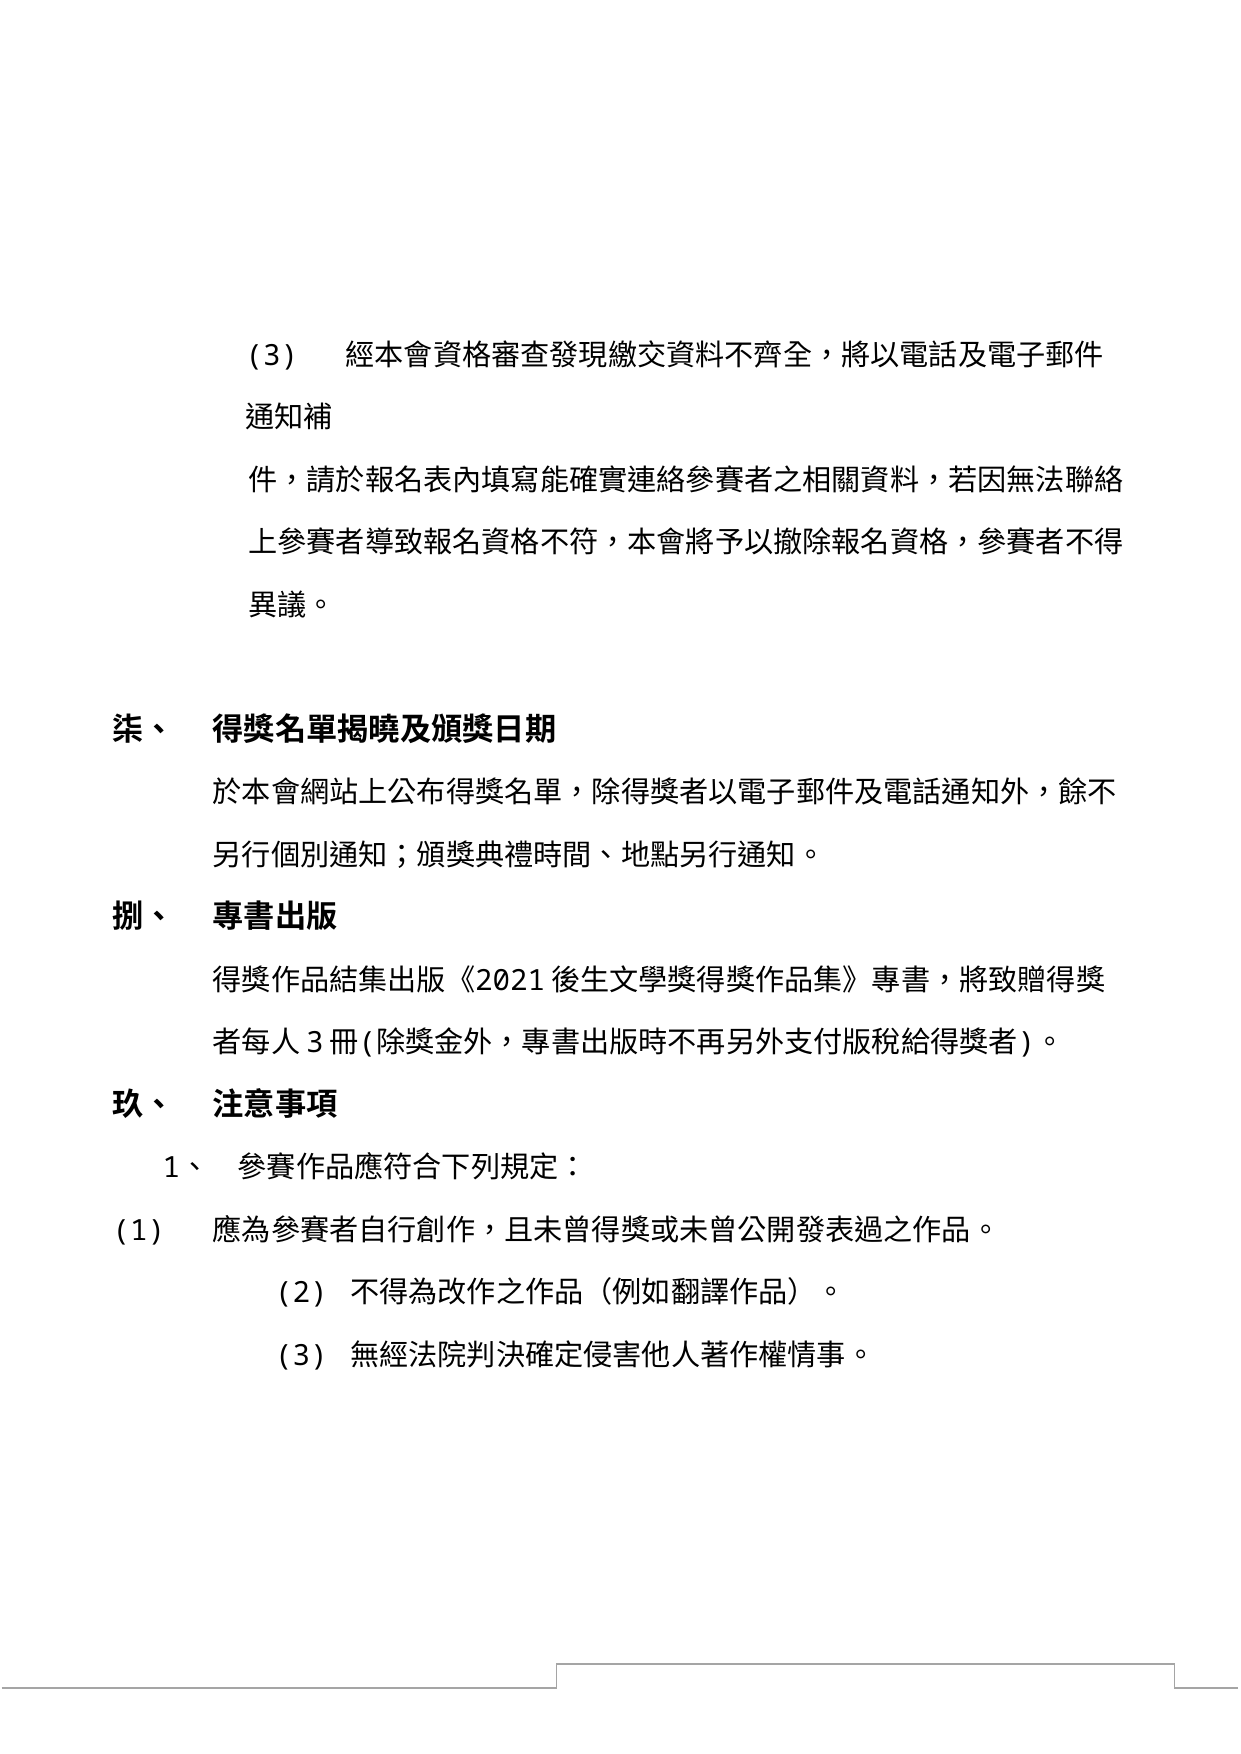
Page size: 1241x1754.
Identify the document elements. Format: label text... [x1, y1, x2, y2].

list 參賽作品應符合下列規定： [162, 1127, 1128, 1190]
list 不得為改作之作品（例如翻譯作品）。 [275, 1252, 1128, 1315]
list 注意事項 [112, 1065, 1128, 1127]
list 應為參賽者自行創作，且未曾得獎或未曾公開發表過之作品。 [112, 1190, 1146, 1252]
list 經本會資格審查發現繳交資料不齊全，將以電話及電子郵件通知補 [245, 315, 1128, 440]
text 於本會網站上公布得獎名單，除得獎者以電子郵件及電話通知外，餘不另行個別通知；頒獎典禮時間、地點另行通知。 [212, 752, 1128, 877]
list 無經法院判決確定侵害他人著作權情事。 [275, 1315, 1128, 1377]
text 異議。 [231, 565, 1128, 627]
text 得獎作品結集出版《2021後生文學獎得獎作品集》專書，將致贈得獎者每人3冊(除獎金外，專書出版時不再另外支付版稅給得獎者)。 [212, 940, 1128, 1065]
text 上參賽者導致報名資格不符，本會將予以撤除報名資格，參賽者不得 [231, 502, 1128, 565]
list 得獎名單揭曉及頒獎日期 [112, 690, 1128, 752]
list 專書出版 [112, 877, 1128, 940]
text 件，請於報名表內填寫能確實連絡參賽者之相關資料，若因無法聯絡 [231, 440, 1128, 502]
